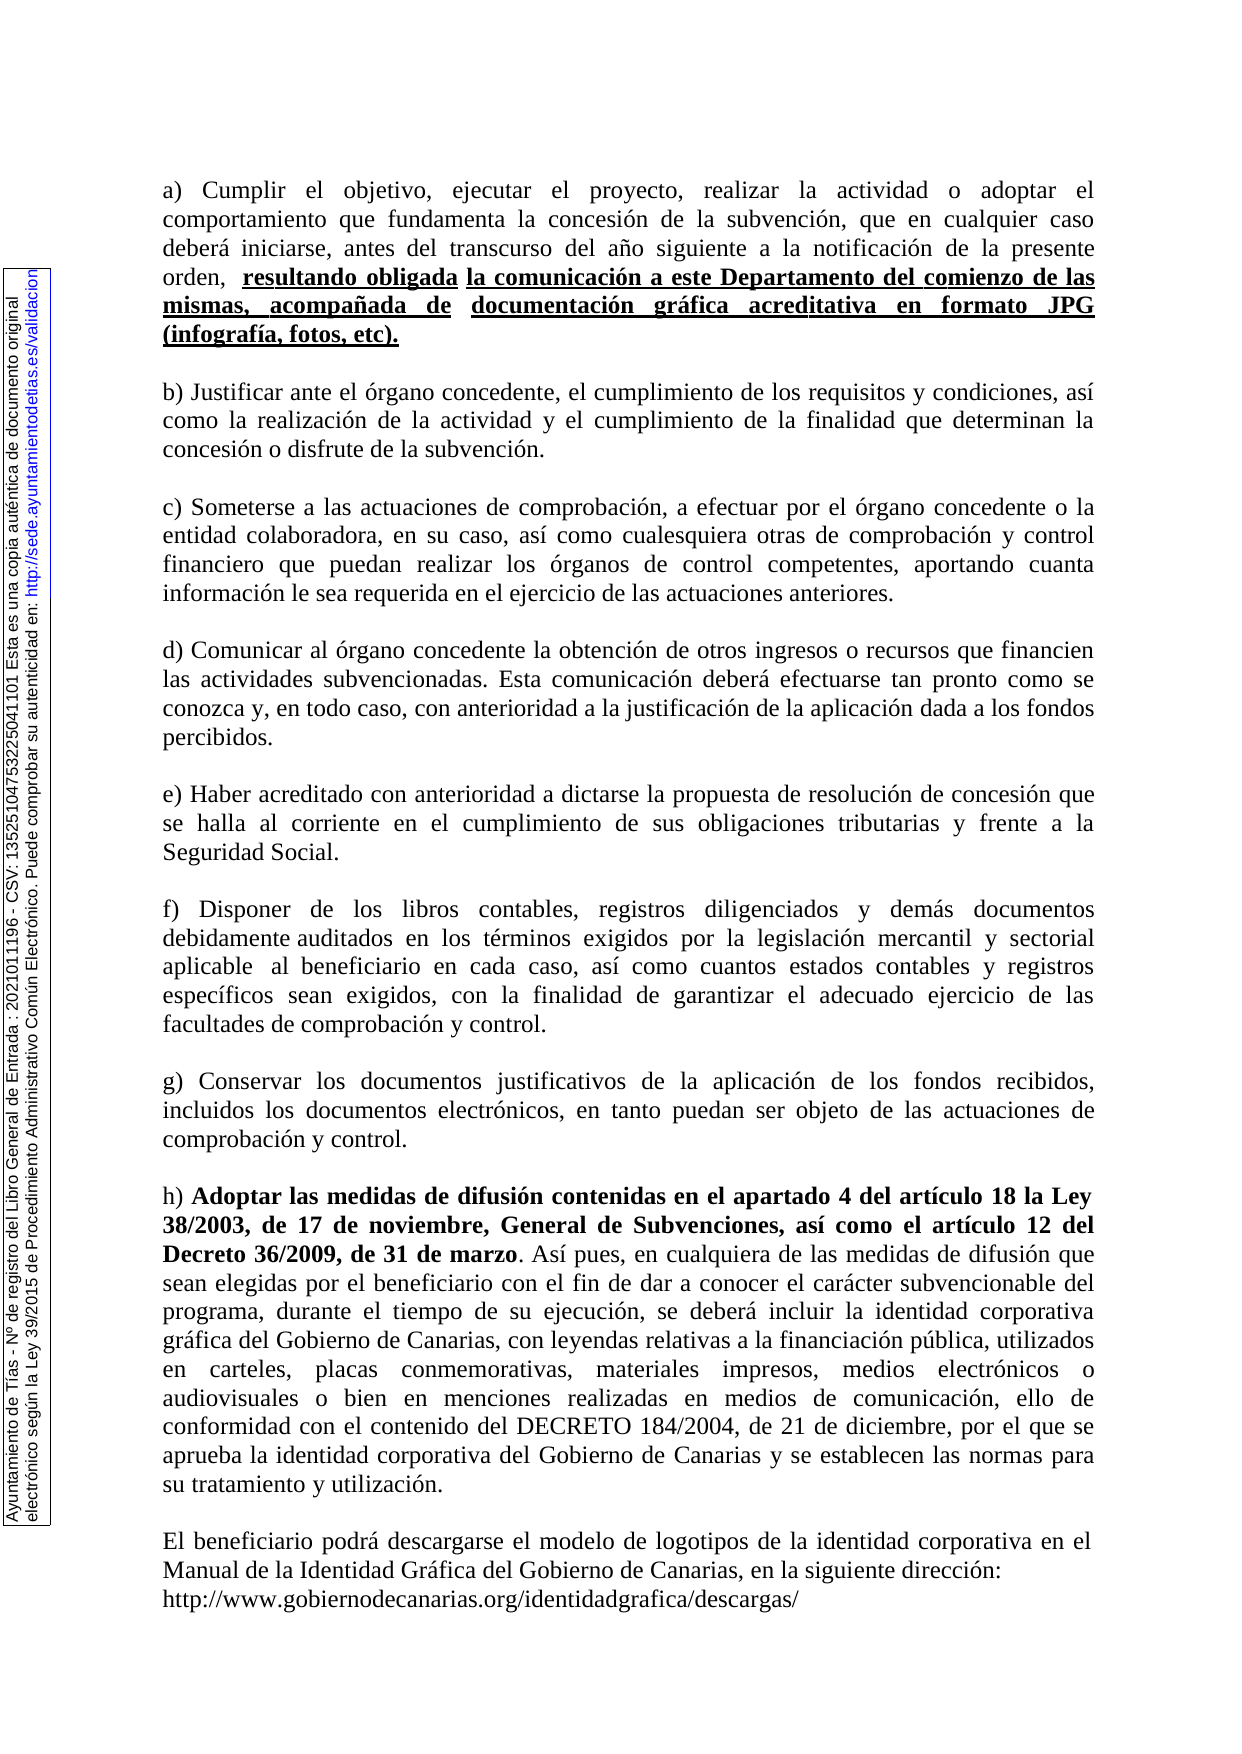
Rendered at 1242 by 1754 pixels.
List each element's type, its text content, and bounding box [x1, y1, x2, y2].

text f) Disponer de los libros contables, registros diligenciados y demás documentos debidamente auditados en los términos exigidos por la legislación mercantil y sectorial aplicable al beneficiario en cada caso, así como cuantos estados contables y registros específicos sean exigidos, con la finalidad de garantizar el adecuado ejercicio de las facultades de comprobación y control. [162, 894, 1094, 1038]
text c) Someterse a las actuaciones de comprobación, a efectuar por el órgano concedente o la entidad colaboradora, en su caso, así como cualesquiera otras de comprobación y control financiero que puedan realizar los órganos de control competentes, aportando cuanta información le sea requerida en el ejercicio de las actuaciones anteriores. [162, 492, 1094, 607]
text b) Justificar ante el órgano concedente, el cumplimiento de los requisitos y condiciones, así como la realización de la actividad y el cumplimiento de la finalidad que determinan la concesión o disfrute de la subvención. [162, 377, 1094, 463]
text El beneficiario podrá descargarse el modelo de logotipos de la identidad corporativa en el Manual de la Identidad Gráfica del Gobierno de Canarias, en la siguiente dirección: http://www.gobiernodecanarias.org/identidadgrafica/descargas/ [162, 1526, 1094, 1613]
text a) Cumplir el objetivo, ejecutar el proyecto, realizar la actividad o adoptar el comportamiento que fundamenta la concesión de la subvención, que en cualquier caso deberá iniciarse, antes del transcurso del año siguiente a la notificación de la presente orden, resultando obligada la comunicación a este Departamento del comienzo de las mismas, acompañada de documentación gráfica acreditativa en formato JPG (infografía, fotos, etc). [162, 175, 1095, 348]
text Ayuntamiento de Tías - Nº de registro del Libro General de Entrada : 2021011196 - CSV: 13525104753225041101 Esta es una copia auténtica de documento original [4, 270, 22, 1525]
text h) Adoptar las medidas de difusión contenidas en el apartado 4 del artículo 18 la Ley [162, 1181, 1093, 1210]
text e) Haber acreditado con anterioridad a dictarse la propuesta de resolución de concesión que se halla al corriente en el cumplimiento de sus obligaciones tributarias y frente a la Seguridad Social. [162, 779, 1095, 865]
text 38/2003, de 17 de noviembre, General de Subvenciones, así como el artículo 12 del Decreto 36/2009, de 31 de marzo. Así pues, en cualquiera de las medidas de difusión que sean elegidas por el beneficiario con el fin de dar a conocer el carácter subvencionable del programa, durante el tiempo de su ejecución, se deberá incluir la identidad corporativa gráfica del Gobierno de Canarias, con leyendas relativas a la financiación pública, utilizados en carteles, placas conmemorativas, materiales impresos, medios electrónicos o audiovisuales o bien en menciones realizadas en medios de comunicación, ello de conformidad con el contenido del DECRETO 184/2004, de 21 de diciembre, por el que se aprueba la identidad corporativa del Gobierno de Canarias y se establecen las normas para su tratamiento y utilización. [162, 1210, 1095, 1498]
text electrónico según la Ley 39/2015 de Procedimiento Administrativo Común Electrónico. Puede comprobar su autenticidad en: http://sede.ayuntamientodetias.es/validacion [22, 270, 41, 1525]
text g) Conservar los documentos justificativos de la aplicación de los fondos recibidos, incluidos los documentos electrónicos, en tanto puedan ser objeto de las actuaciones de comprobación y control. [162, 1066, 1095, 1153]
text d) Comunicar al órgano concedente la obtención de otros ingresos o recursos que financien las actividades subvencionadas. Esta comunicación deberá efectuarse tan pronto como se conozca y, en todo caso, con anterioridad a la justificación de la aplicación dada a los fondos percibidos. [162, 635, 1094, 750]
